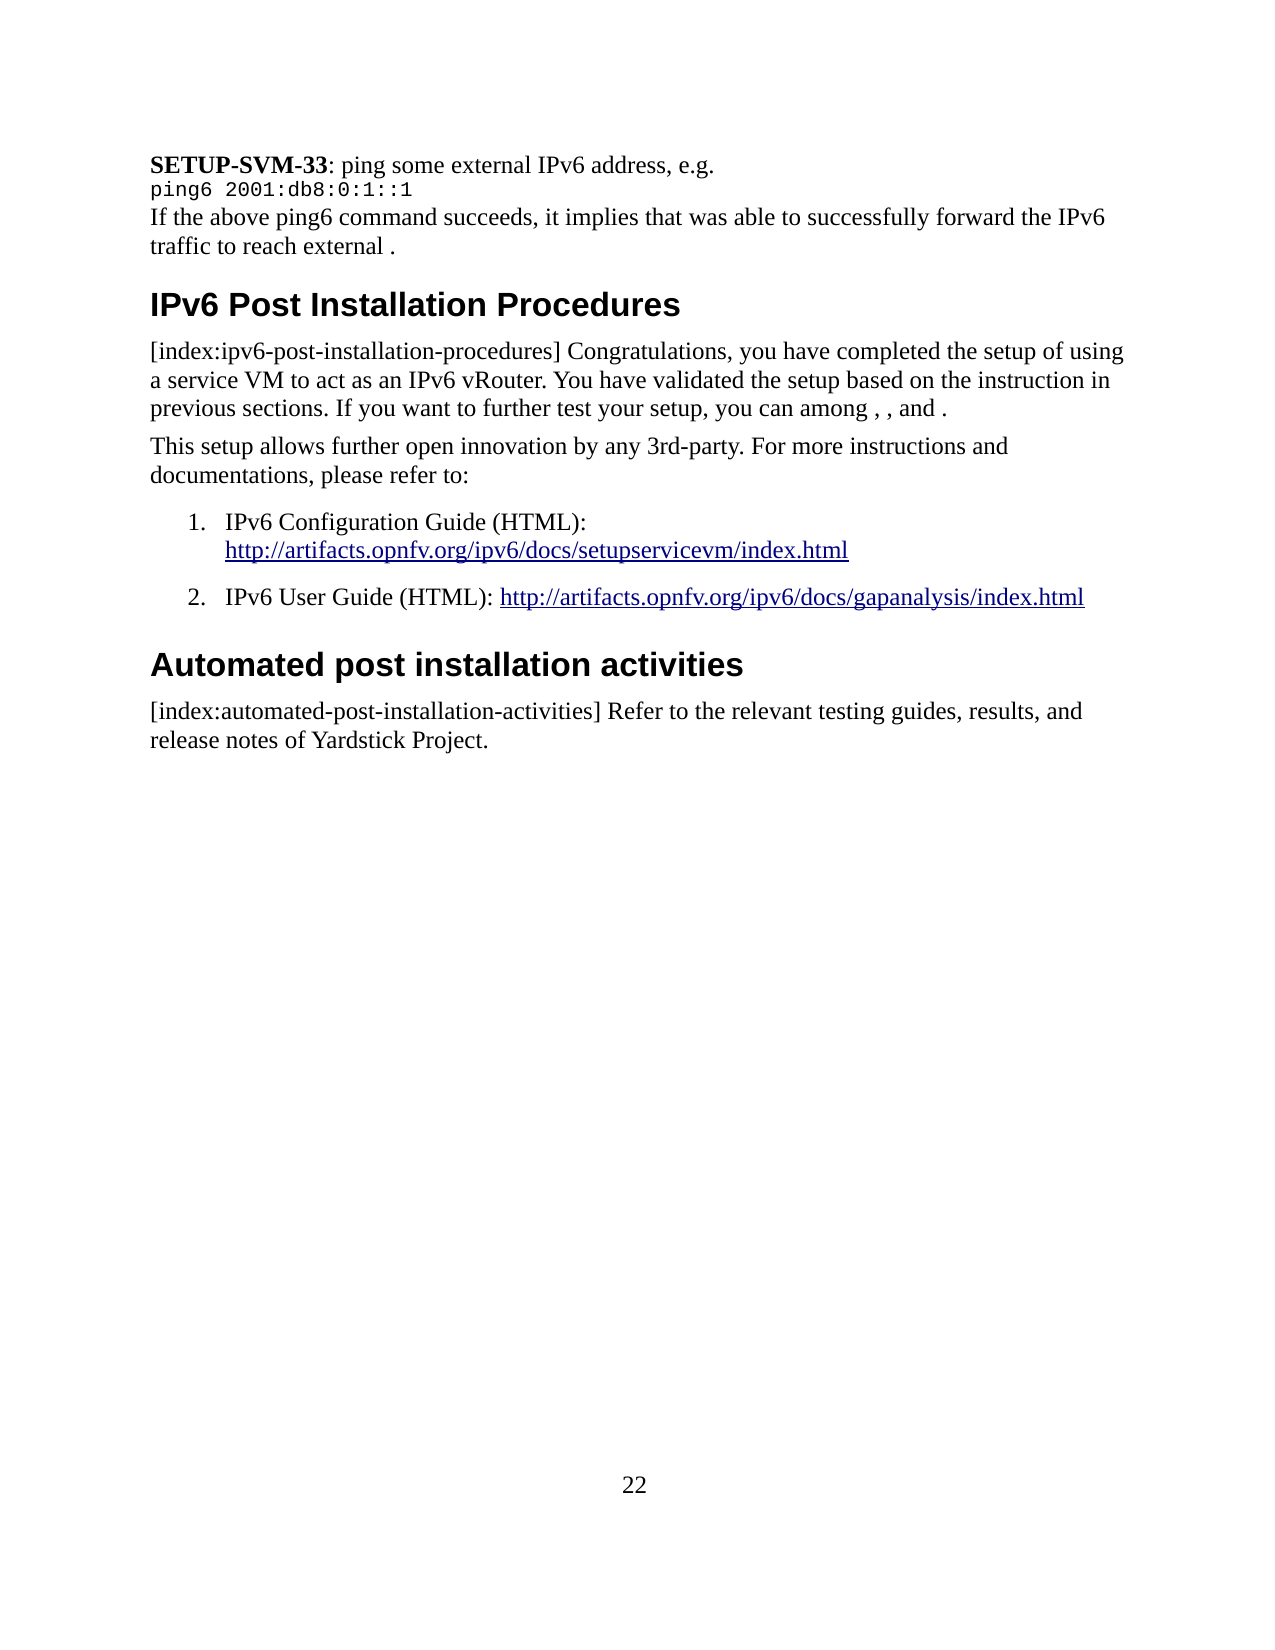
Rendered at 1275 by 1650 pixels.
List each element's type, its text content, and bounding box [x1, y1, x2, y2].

text [index:automated-post-installation-activities] Refer to the relevant testing guides, results, and release notes of Yardstick Project. [150, 696, 1125, 753]
list IPv6 User Guide (HTML): http://artifacts.opnfv.org/ipv6/docs/gapanalysis/index.html [187, 582, 1125, 611]
list IPv6 Configuration Guide (HTML): http://artifacts.opnfv.org/ipv6/docs/setupservicevm/index.html [187, 507, 1125, 564]
text This setup allows further open innovation by any 3rd-party. For more instructions and documentations, please refer to: [150, 431, 1125, 489]
subtitle IPv6 Post Installation Procedures [150, 285, 1125, 323]
text If the above ping6 command succeeds, it implies that was able to successfully forward the IPv6 traffic to reach external . [150, 202, 1125, 260]
text SETUP-SVM-33: ping some external IPv6 address, e.g. [150, 150, 1125, 179]
subtitle Automated post installation activities [150, 645, 1125, 683]
text [index:ipv6-post-installation-procedures] Congratulations, you have completed the setup of using a service VM to act as an IPv6 vRouter. You have validated the setup based on the instruction in previous sections. If you want to further test your setup, you can among , , and . [150, 336, 1125, 422]
text ping6 2001:db8:0:1::1 [150, 179, 1125, 202]
